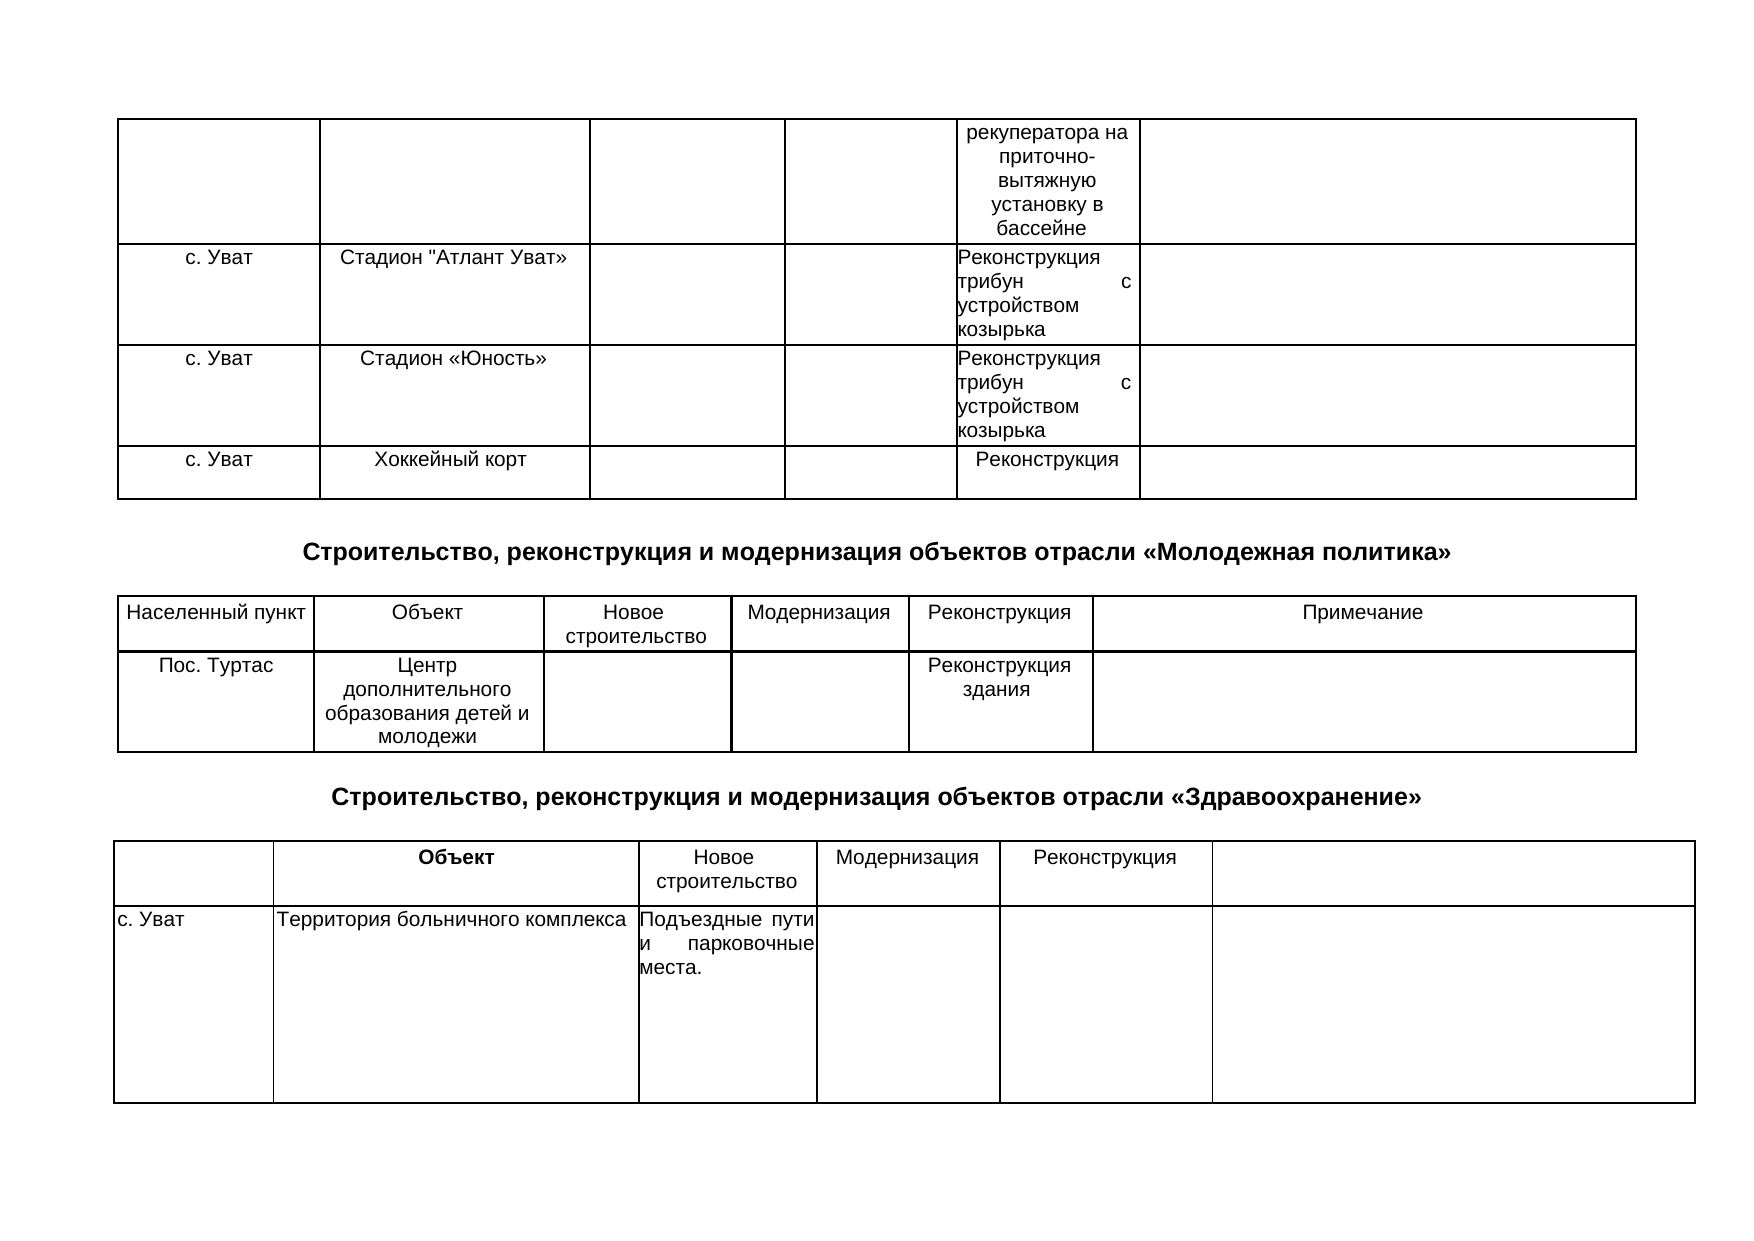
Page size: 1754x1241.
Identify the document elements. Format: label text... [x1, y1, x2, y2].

table_cell [786, 245, 956, 344]
table_cell [119, 120, 319, 243]
table_cell [786, 120, 956, 243]
table_header Объект [315, 597, 543, 650]
table_header Модернизация [818, 842, 999, 905]
table_cell [1094, 653, 1635, 751]
table_cell [733, 653, 908, 751]
table_cell с. Уват [119, 346, 319, 444]
table_cell Пос. Туртас [119, 653, 313, 751]
table_cell [786, 346, 956, 444]
table_header [1213, 842, 1694, 905]
table_cell Реконструкция трибун с устройством козырька [958, 245, 1139, 344]
table_cell [591, 346, 784, 444]
table_cell [591, 245, 784, 344]
table_header Населенный пункт [119, 597, 313, 650]
table_cell с. Уват [115, 907, 273, 1102]
table_cell [1001, 907, 1212, 1102]
table_cell [786, 447, 956, 497]
table_cell Стадион "Атлант Уват» [321, 245, 589, 344]
table_cell [1141, 346, 1635, 444]
table_cell [1141, 245, 1635, 344]
table_header Реконструкция [910, 597, 1092, 650]
table_cell рекуператора на приточно-вытяжную установку в бассейне [958, 120, 1139, 243]
table_header [115, 842, 273, 905]
table_cell Хоккейный корт [321, 447, 589, 497]
text Строительство, реконструкция и модернизация объектов отрасли «Здравоохранение» [118, 782, 1636, 811]
table_cell Реконструкция [958, 447, 1139, 497]
table_header Объект [274, 842, 638, 905]
table_cell Стадион «Юность» [321, 346, 589, 444]
table_cell [1141, 447, 1635, 497]
table_cell [591, 447, 784, 497]
table_header Модернизация [733, 597, 908, 650]
table_cell [818, 907, 999, 1102]
table_cell Центр дополнительного образования детей и молодежи [315, 653, 543, 751]
table_cell Территория больничного комплекса [274, 907, 638, 1102]
table_cell Реконструкция здания [910, 653, 1092, 751]
table_cell с. Уват [119, 245, 319, 344]
text Строительство, реконструкция и модернизация объектов отрасли «Молодежная политика» [118, 537, 1636, 566]
table_cell [591, 120, 784, 243]
table_header Примечание [1094, 597, 1635, 650]
table_cell Реконструкция трибун с устройством козырька [958, 346, 1139, 444]
table_cell [321, 120, 589, 243]
table_header Новое строительство [545, 597, 730, 650]
table_cell с. Уват [119, 447, 319, 497]
table_cell [545, 653, 730, 751]
table_cell [1213, 907, 1694, 1102]
table_header Новое строительство [640, 842, 816, 905]
table_cell Подъездные пути и парковочные места. [640, 907, 816, 1102]
table_cell [1141, 120, 1635, 243]
table_header Реконструкция [1001, 842, 1212, 905]
